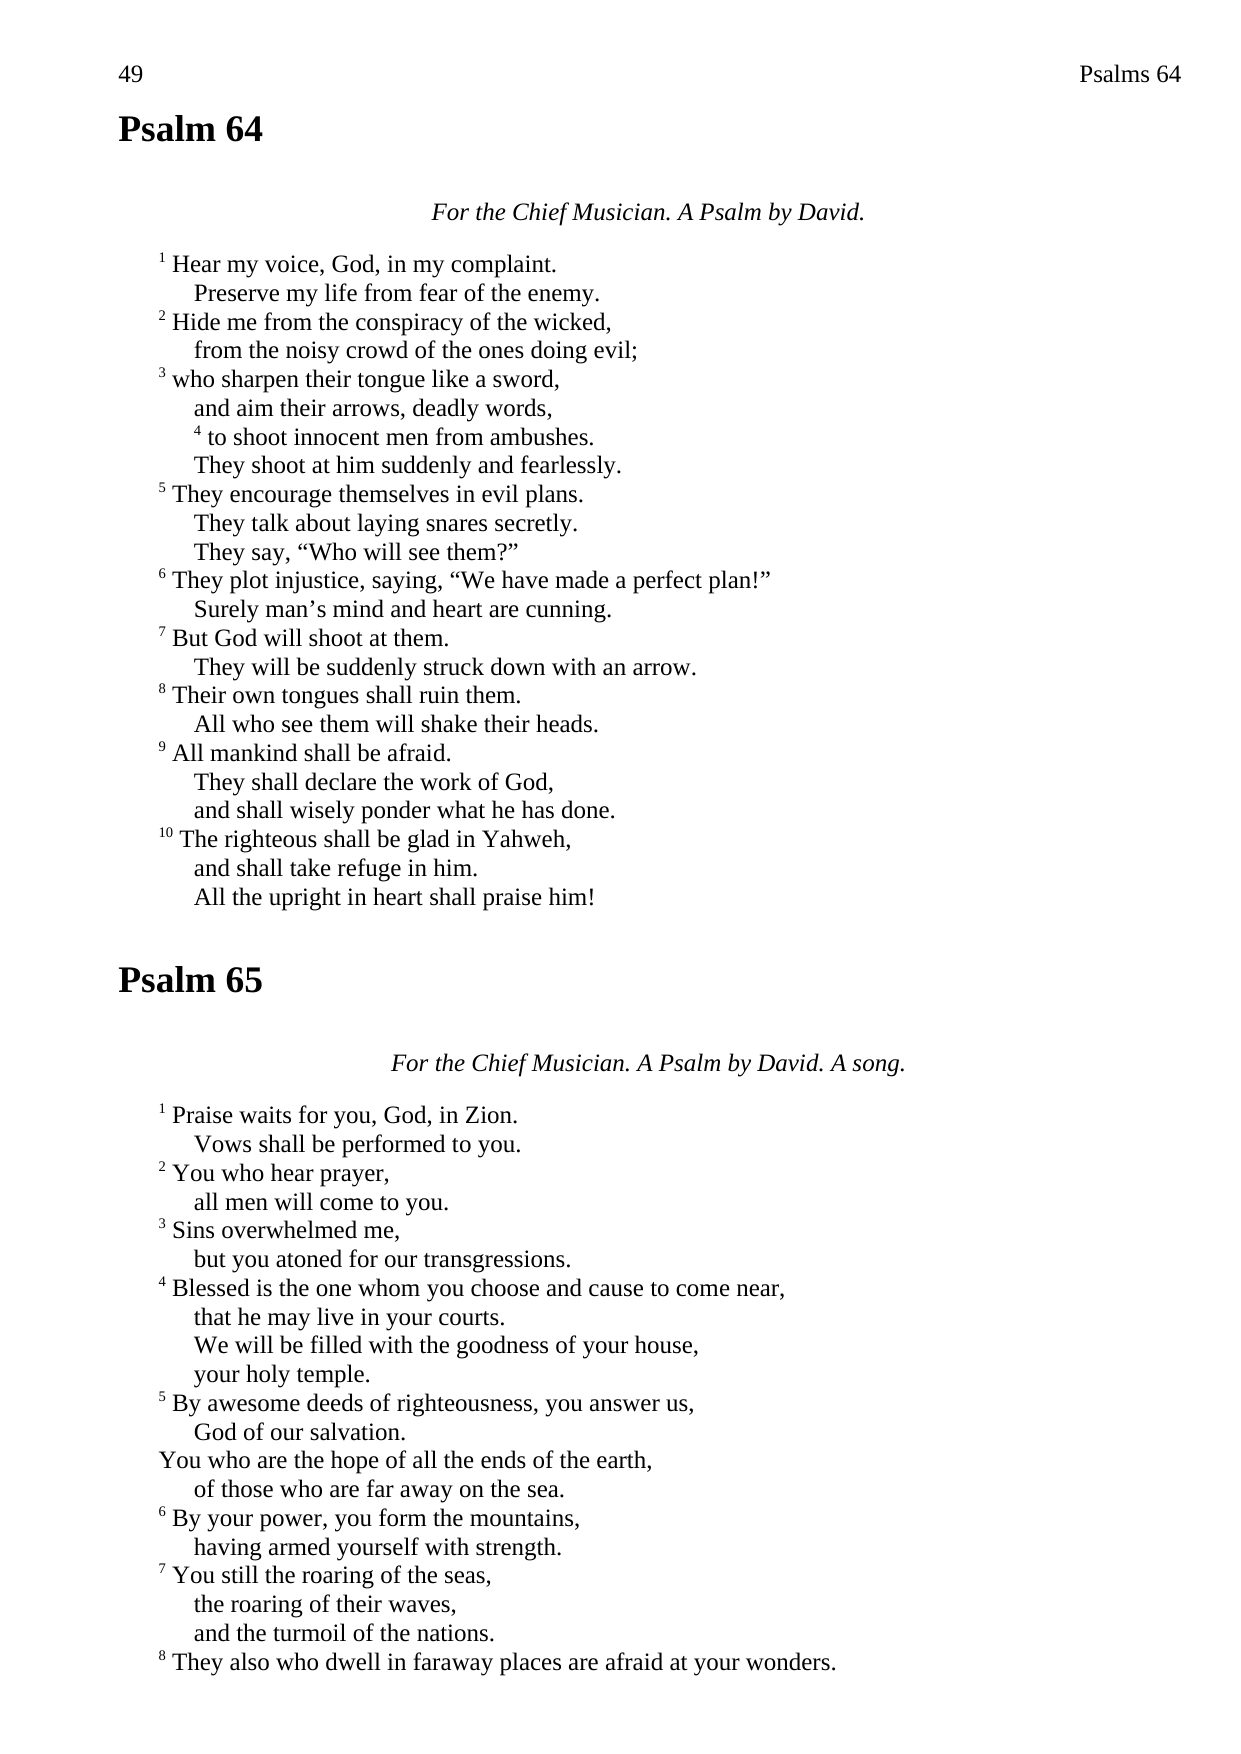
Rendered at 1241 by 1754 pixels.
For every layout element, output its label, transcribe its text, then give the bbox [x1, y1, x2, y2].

text of those who are far away on the sea. [194, 1474, 1181, 1503]
text 1 Hear my voice, God, in my complaint. [158, 249, 1181, 278]
text Preserve my life from fear of the enemy. [194, 278, 1181, 307]
text 5 By awesome deeds of righteousness, you answer us, [158, 1388, 1181, 1417]
text that he may live in your courts. [194, 1302, 1181, 1330]
text They will be suddenly struck down with an arrow. [194, 652, 1181, 680]
text Surely man’s mind and heart are cunning. [194, 594, 1181, 623]
text 3 Sins overwhelmed me, [158, 1215, 1181, 1244]
text having armed yourself with strength. [194, 1532, 1181, 1560]
text They shoot at him suddenly and fearlessly. [194, 450, 1181, 479]
text 2 Hide me from the conspiracy of the wicked, [158, 307, 1181, 335]
text but you atoned for our transgressions. [194, 1244, 1181, 1273]
text Vows shall be performed to you. [194, 1129, 1181, 1158]
text 3 who sharpen their tongue like a sword, [158, 364, 1181, 393]
text All the upright in heart shall praise him! [194, 882, 1181, 910]
text God of our salvation. [194, 1417, 1181, 1445]
text 4 Blessed is the one whom you choose and cause to come near, [158, 1273, 1181, 1302]
text 7 But God will shoot at them. [158, 623, 1181, 652]
text We will be filled with the goodness of your house, [194, 1330, 1181, 1359]
text 1 Praise waits for you, God, in Zion. [158, 1100, 1181, 1129]
text Psalm 64 [118, 106, 1181, 149]
text 8 They also who dwell in faraway places are afraid at your wonders. [158, 1647, 1181, 1675]
text and shall take refuge in him. [194, 853, 1181, 882]
text from the noisy crowd of the ones doing evil; [194, 335, 1181, 364]
text For the Chief Musician. A Psalm by David. A song. [118, 1048, 1181, 1077]
text They say, “Who will see them?” [194, 537, 1181, 565]
text 5 They encourage themselves in evil plans. [158, 479, 1181, 508]
text 10 The righteous shall be glad in Yahweh, [158, 824, 1181, 853]
text 6 By your power, you form the mountains, [158, 1503, 1181, 1532]
text They shall declare the work of God, [194, 767, 1181, 795]
text 4 to shoot innocent men from ambushes. [194, 422, 1181, 450]
text your holy temple. [194, 1359, 1181, 1388]
text and shall wisely ponder what he has done. [194, 795, 1181, 824]
text the roaring of their waves, [194, 1589, 1181, 1618]
text 9 All mankind shall be afraid. [158, 738, 1181, 767]
text 8 Their own tongues shall ruin them. [158, 680, 1181, 709]
text 6 They plot injustice, saying, “We have made a perfect plan!” [158, 565, 1181, 594]
text Psalm 65 [118, 958, 1181, 1001]
text and the turmoil of the nations. [194, 1618, 1181, 1647]
text 7 You still the roaring of the seas, [158, 1560, 1181, 1589]
text They talk about laying snares secretly. [194, 508, 1181, 537]
text 2 You who hear prayer, [158, 1158, 1181, 1187]
text You who are the hope of all the ends of the earth, [158, 1445, 1181, 1474]
text All who see them will shake their heads. [194, 709, 1181, 738]
text and aim their arrows, deadly words, [194, 393, 1181, 422]
text all men will come to you. [194, 1187, 1181, 1215]
text For the Chief Musician. A Psalm by David. [118, 197, 1181, 225]
